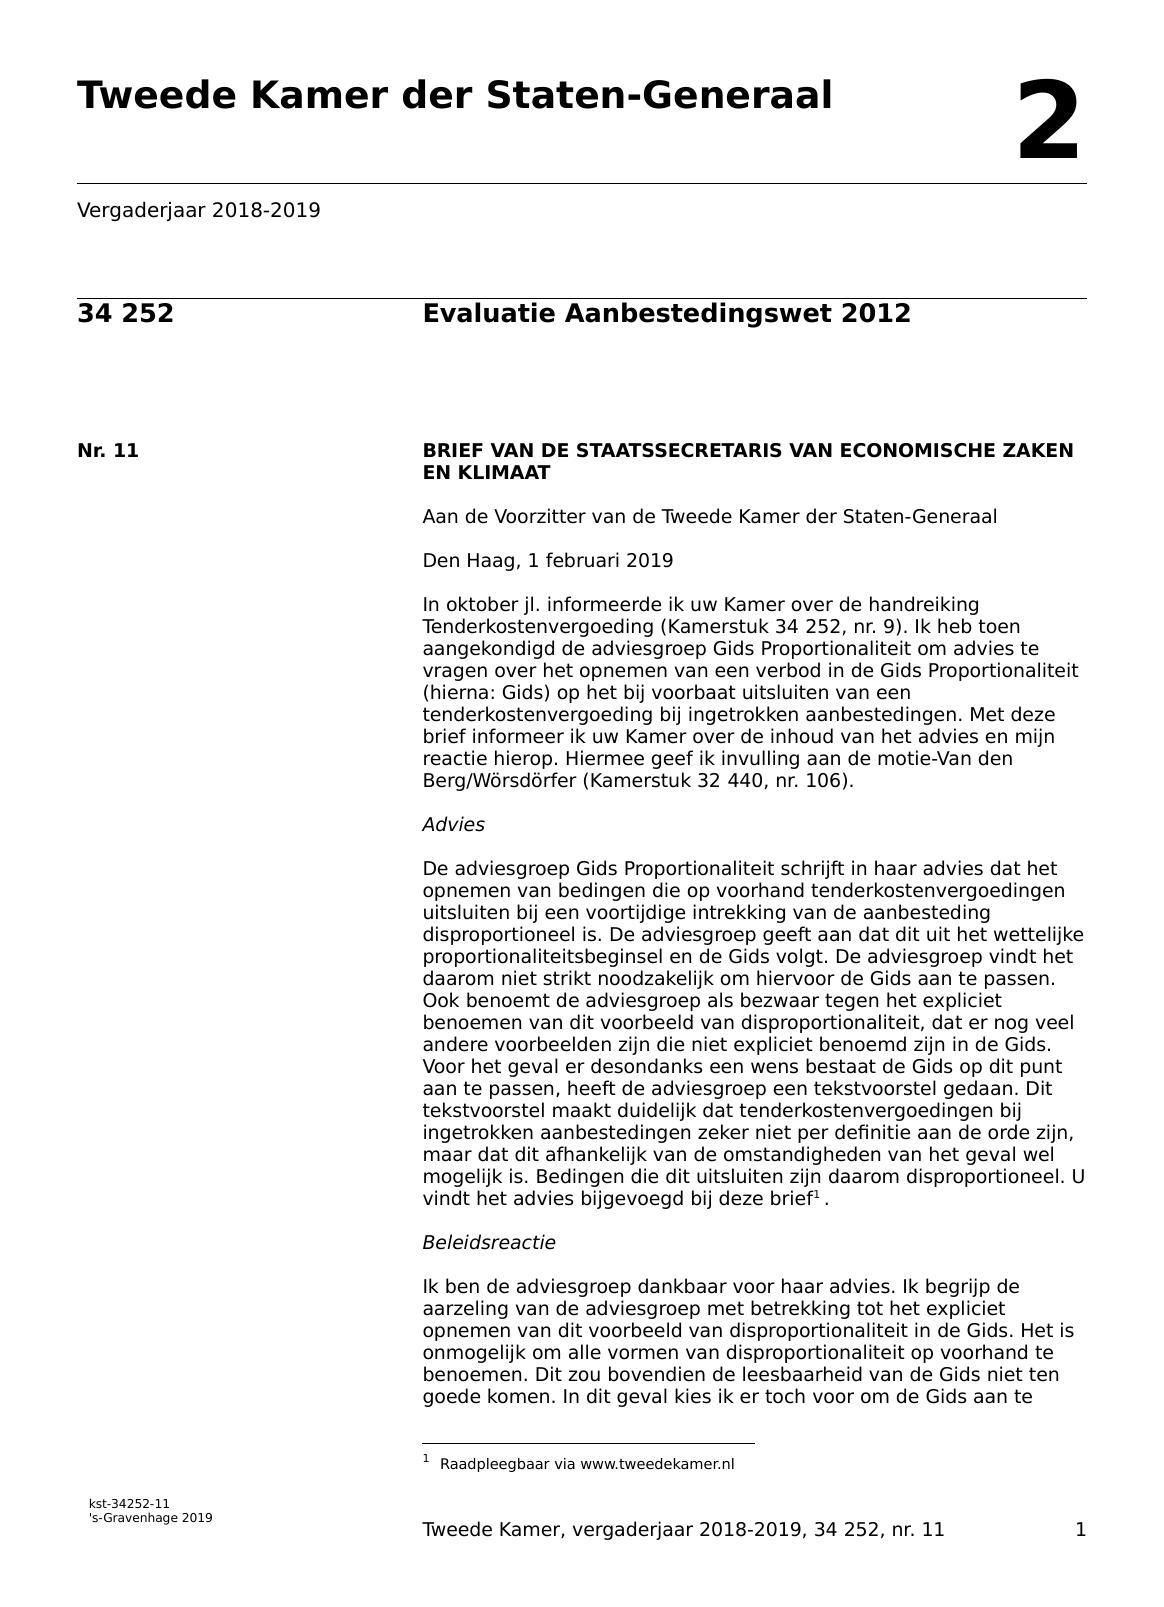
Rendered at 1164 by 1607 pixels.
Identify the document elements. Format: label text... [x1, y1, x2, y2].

table_cell Vergaderjaar 2018-2019 [77, 184, 1087, 298]
text De adviesgroep Gids Proportionaliteit schrijft in haar advies dat het opnemen van bedingen die op voorhand tenderkostenvergoedingen uitsluiten bij een voortijdige intrekking van de aanbesteding disproportioneel is. De adviesgroep geeft aan dat dit uit het wettelijke proportionaliteitsbeginsel en de Gids volgt. De adviesgroep vindt het daarom niet strikt noodzakelijk om hiervoor de Gids aan te passen. Ook benoemt de adviesgroep als bezwaar tegen het expliciet benoemen van dit voorbeeld van disproportionaliteit, dat er nog veel andere voorbeelden zijn die niet expliciet benoemd zijn in de Gids. Voor het geval er desondanks een wens bestaat de Gids op dit punt aan te passen, heeft de adviesgroep een tekstvoorstel gedaan. Dit tekstvoorstel maakt duidelijk dat tenderkostenvergoedingen bij ingetrokken aanbestedingen zeker niet per definitie aan de orde zijn, maar dat dit afhankelijk van de omstandigheden van het geval wel mogelijk is. Bedingen die dit uitsluiten zijn daarom disproportioneel. U vindt het advies bijgevoegd bij deze brief. [422, 858, 1087, 1210]
text Raadpleegbaar via www.tweedekamer.nl [422, 1452, 1087, 1474]
text Den Haag, 1 februari 2019 [422, 550, 1087, 572]
subtitle Beleidsreactie [422, 1232, 1087, 1254]
text In oktober jl. informeerde ik uw Kamer over de handreiking Tenderkostenvergoeding (Kamerstuk 34 252, nr. 9). Ik heb toen aangekondigd de adviesgroep Gids Proportionaliteit om advies te vragen over het opnemen van een verbod in de Gids Proportionaliteit (hierna: Gids) op het bij voorbaat uitsluiten van een tenderkostenvergoeding bij ingetrokken aanbestedingen. Met deze brief informeer ik uw Kamer over de inhoud van het advies en mijn reactie hierop. Hiermee geef ik invulling aan de motie-Van den Berg/Wörsdörfer (Kamerstuk 32 440, nr. 106). [422, 594, 1087, 792]
subtitle Nr. 11 BRIEF VAN DE STAATSSECRETARIS VAN ECONOMISCHE ZAKEN EN KLIMAAT [77, 440, 1087, 484]
text 's-Gravenhage 2019 [88, 1511, 323, 1525]
subtitle Advies [422, 814, 1087, 836]
text Aan de Voorzitter van de Tweede Kamer der Staten-Generaal [422, 506, 1087, 528]
subtitle 34 252 Evaluatie Aanbestedingswet 2012 [77, 299, 1087, 329]
table_header Tweede Kamer der Staten-Generaal [77, 59, 886, 183]
text Ik ben de adviesgroep dankbaar voor haar advies. Ik begrijp de aarzeling van de adviesgroep met betrekking tot het expliciet opnemen van dit voorbeeld van disproportionaliteit in de Gids. Het is onmogelijk om alle vormen van disproportionaliteit op voorhand te benoemen. Dit zou bovendien de leesbaarheid van de Gids niet ten goede komen. In dit geval kies ik er toch voor om de Gids aan te [422, 1276, 1087, 1408]
text kst-34252-11 [88, 1497, 323, 1511]
table_header 2 [886, 59, 1087, 183]
